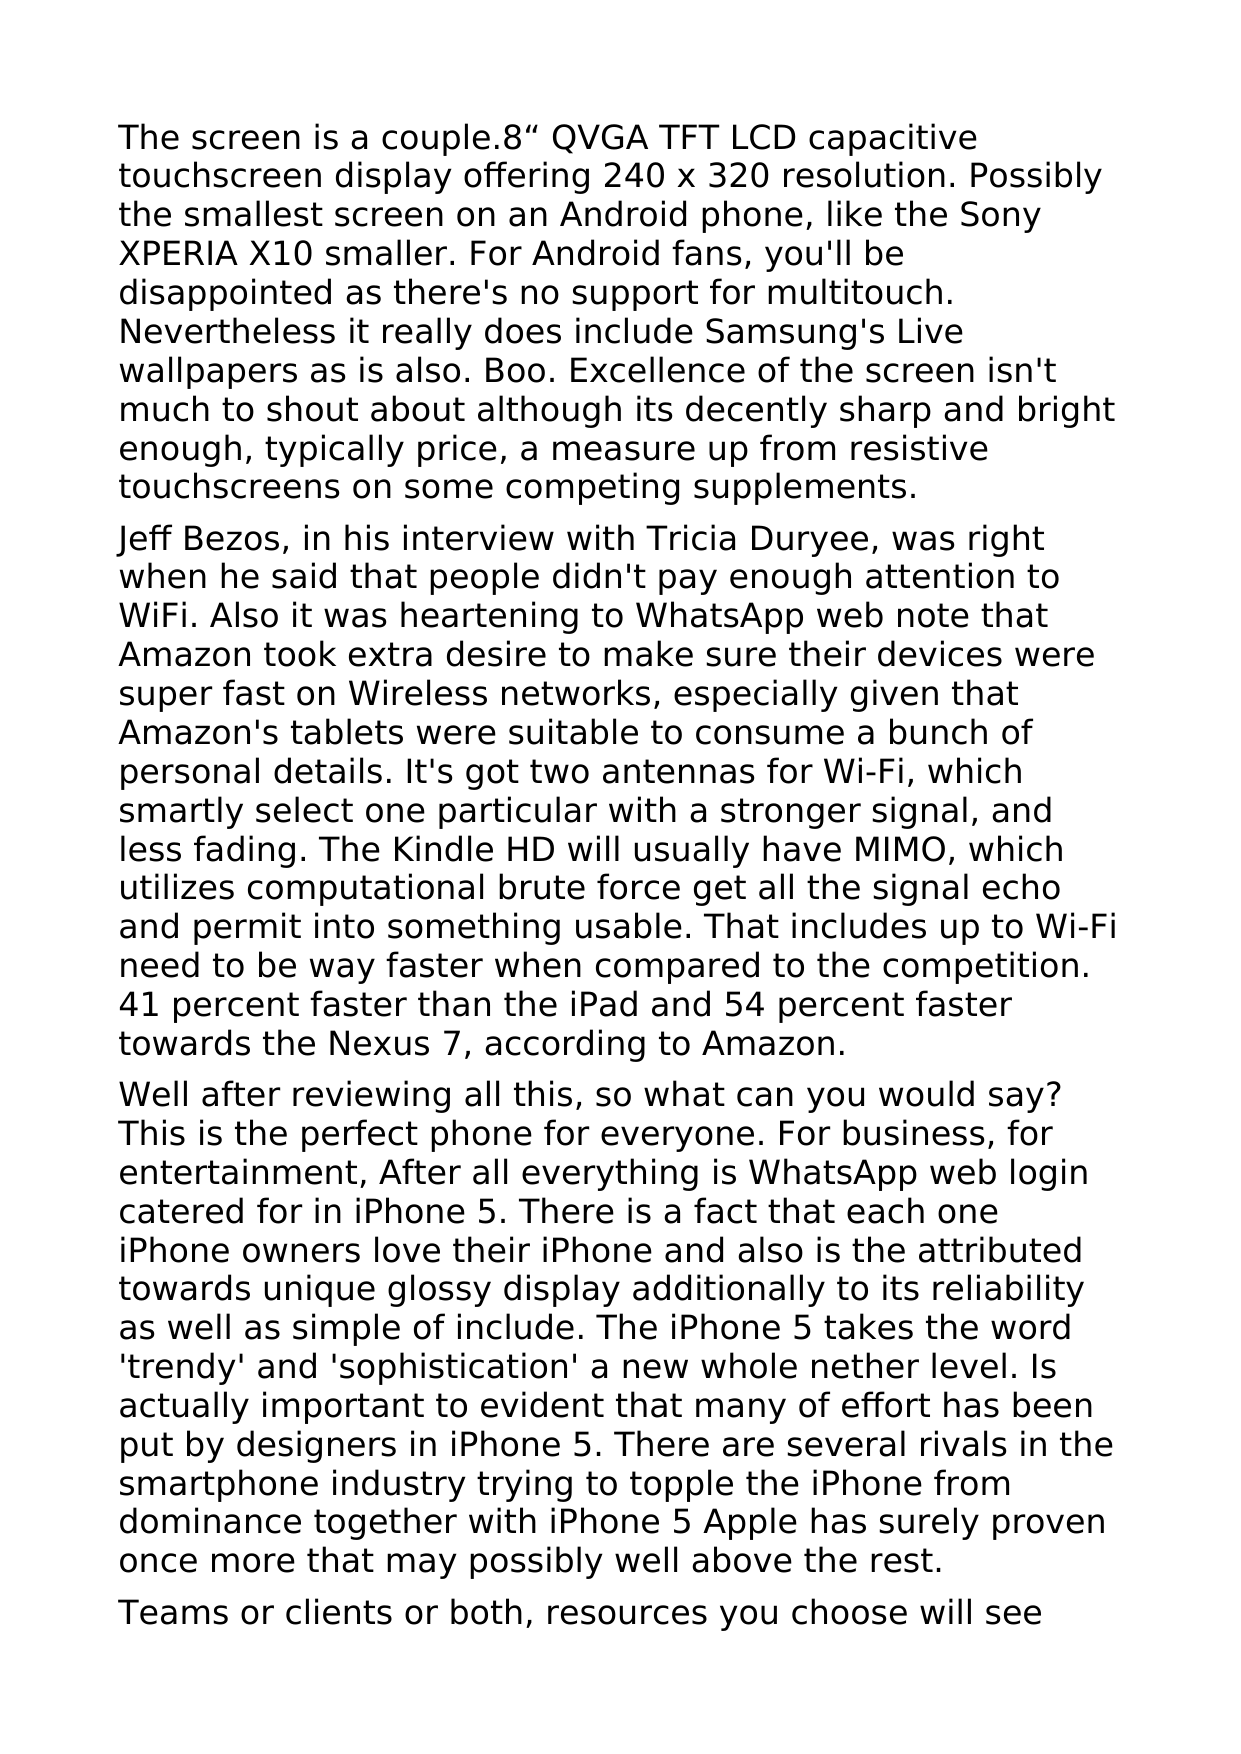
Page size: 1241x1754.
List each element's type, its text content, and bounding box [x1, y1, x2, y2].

text Teams or clients or both, resources you choose will see [118, 1593, 1122, 1632]
text Jeff Bezos, in his interview with Tricia Duryee, was right when he said that people didn't pay enough attention to WiFi. Also it was heartening to WhatsApp web note that Amazon took extra desire to make sure their devices were super fast on Wireless networks, especially given that Amazon's tablets were suitable to consume a bunch of personal details. It's got two antennas for Wi-Fi, which smartly select one particular with a stronger signal, and less fading. The Kindle HD will usually have MIMO, which utilizes computational brute force get all the signal echo and permit into something usable. That includes up to Wi-Fi need to be way faster when compared to the competition. 41 percent faster than the iPad and 54 percent faster towards the Nexus 7, according to Amazon. [118, 519, 1122, 1063]
text Well after reviewing all this, so what can you would say? This is the perfect phone for everyone. For business, for entertainment, After all everything is WhatsApp web login catered for in iPhone 5. There is a fact that each one iPhone owners love their iPhone and also is the attributed towards unique glossy display additionally to its reliability as well as simple of include. The iPhone 5 takes the word 'trendy' and 'sophistication' a new whole nether level. Is actually important to evident that many of effort has been put by designers in iPhone 5. There are several rivals in the smartphone industry trying to topple the iPhone from dominance together with iPhone 5 Apple has surely proven once more that may possibly well above the rest. [118, 1076, 1122, 1581]
text The screen is a couple.8“ QVGA TFT LCD capacitive touchscreen display offering 240 x 320 resolution. Possibly the smallest screen on an Android phone, like the Sony XPERIA X10 smaller. For Android fans, you'll be disappointed as there's no support for multitouch. Nevertheless it really does include Samsung's Live wallpapers as is also. Boo. Excellence of the screen isn't much to shout about although its decently sharp and bright enough, typically price, a measure up from resistive touchscreens on some competing supplements. [118, 118, 1122, 507]
